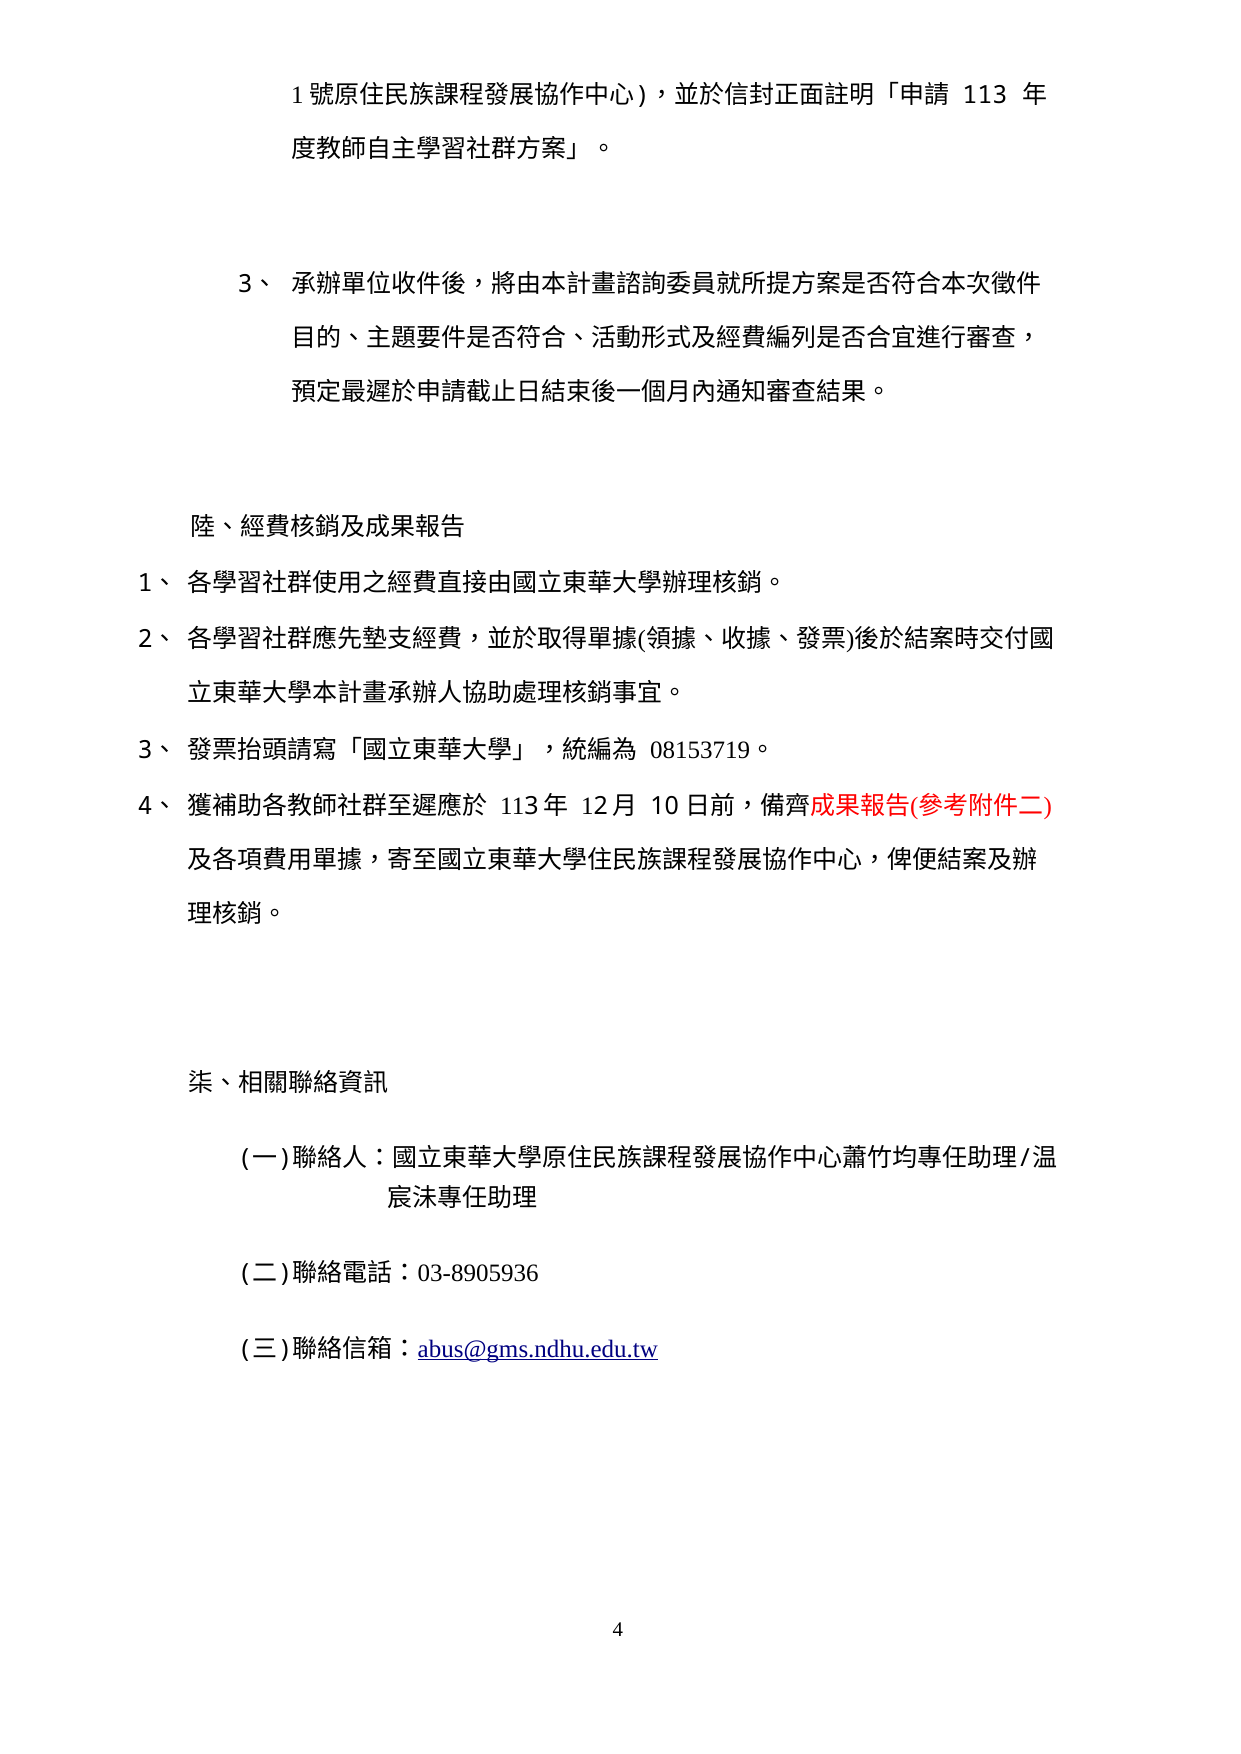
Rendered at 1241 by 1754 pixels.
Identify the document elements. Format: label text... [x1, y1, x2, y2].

text (一)聯絡人：國立東華大學原住民族課程發展協作中心蕭竹均專任助理/温宸沬專任助理 [237, 1137, 1059, 1213]
list 各學習社群使用之經費直接由國立東華大學辦理核銷。 [137, 562, 1059, 599]
text (三)聯絡信箱：abus@gms.ndhu.edu.tw [237, 1328, 1059, 1364]
list 發票抬頭請寫「國立東華大學」，統編為 08153719。 [137, 729, 1059, 766]
list 獲補助各教師社群至遲應於 113年 12月 10 日前，備齊成果報告(參考附件二)及各項費用單據，寄至國立東華大學住民族課程發展協作中心，俾便結案及辦理核銷。 [137, 786, 1059, 930]
text 柒、相關聯絡資訊 [188, 1062, 1059, 1098]
text 陸、經費核銷及成果報告 [190, 506, 1059, 542]
list 各學習社群應先墊支經費，並於取得單據(領據、收據、發票)後於結案時交付國立東華大學本計畫承辦人協助處理核銷事宜。 [137, 619, 1059, 708]
list 1 號原住民族課程發展協作中心)，並於信封正面註明「申請 113 年度教師自主學習社群方案」。 [237, 75, 1048, 165]
list 承辦單位收件後，將由本計畫諮詢委員就所提方案是否符合本次徵件目的、主題要件是否符合、活動形式及經費編列是否合宜進行審查，預定最遲於申請截止日結束後一個月內通知審查結果。 [237, 264, 1048, 407]
text (二)聯絡電話：03-8905936 [237, 1253, 1059, 1289]
